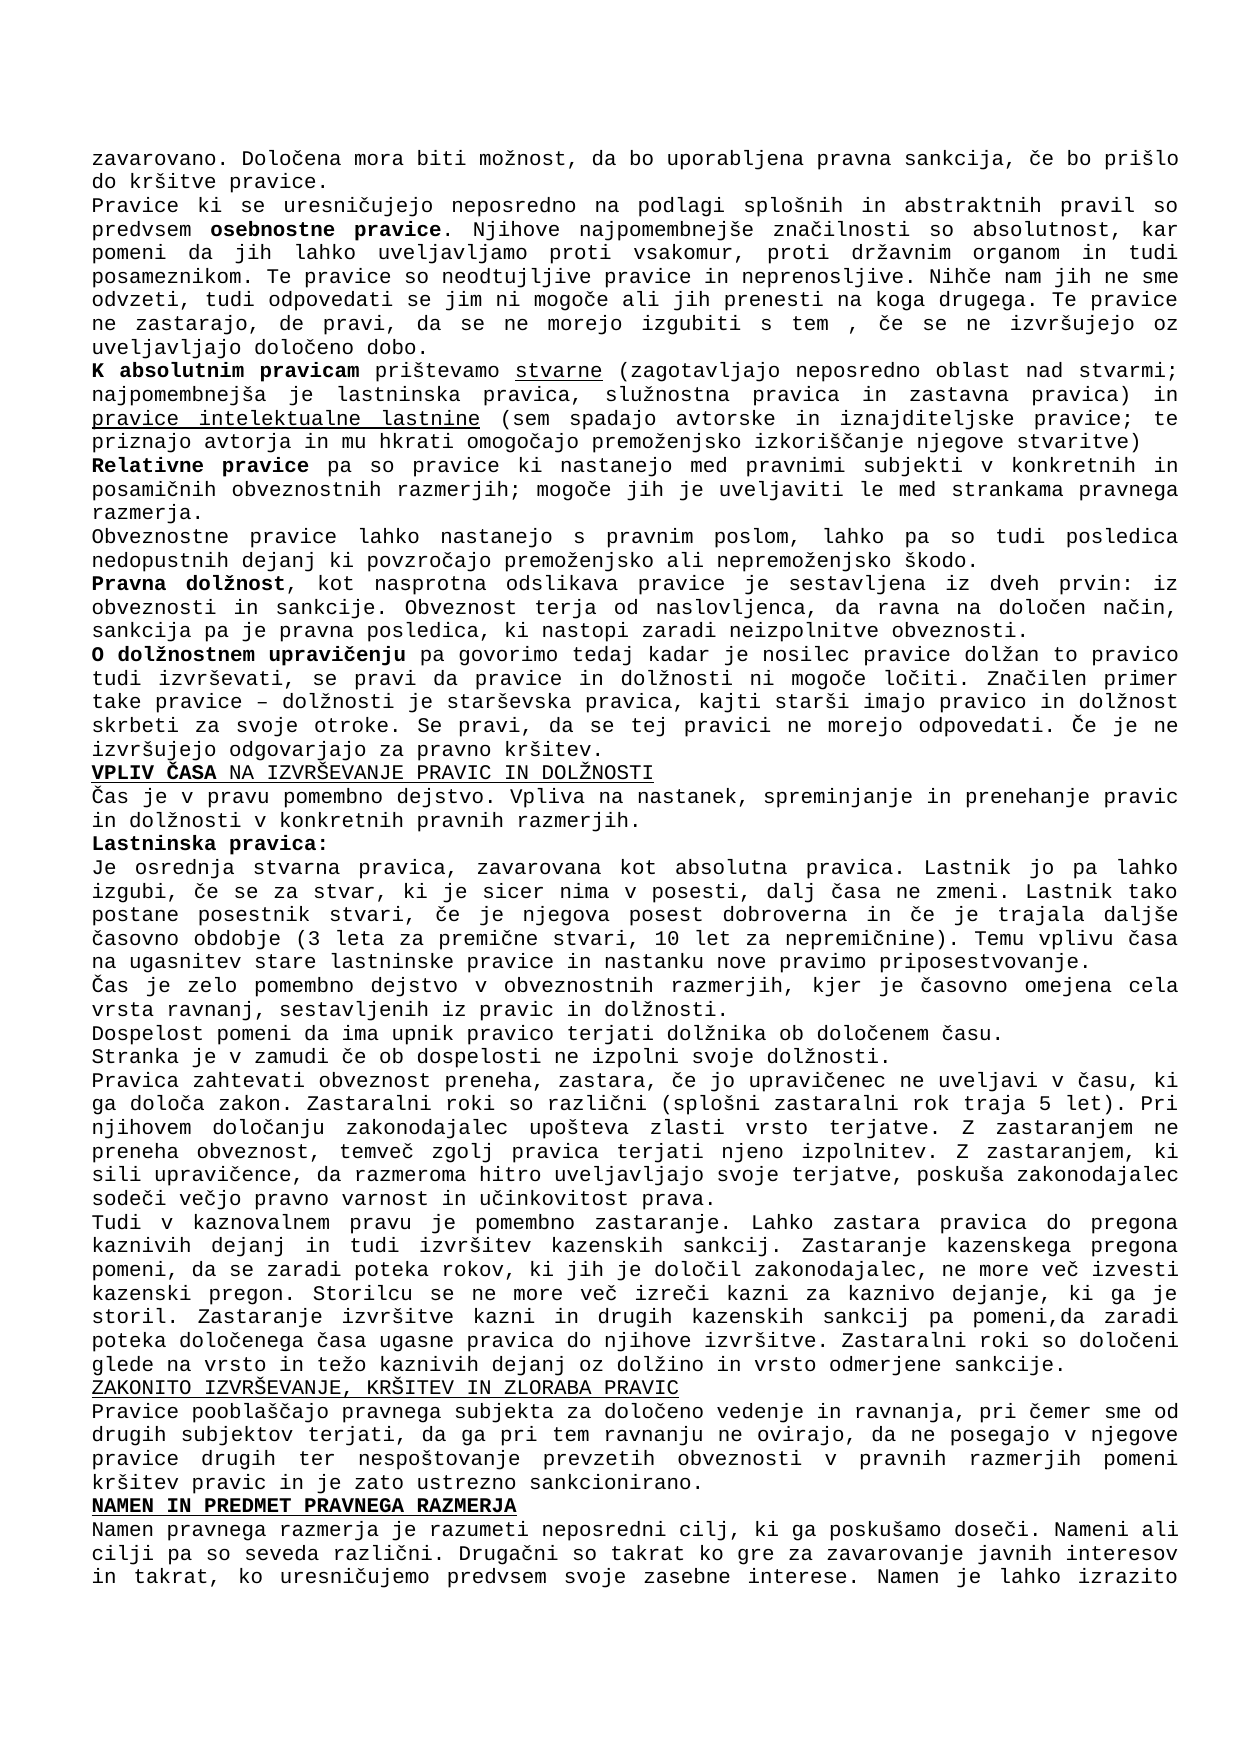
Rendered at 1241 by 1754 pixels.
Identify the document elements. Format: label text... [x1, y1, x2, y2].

text zavarovano. Določena mora biti možnost, da bo uporabljena pravna sankcija, če bo prišlo do kršitve pravice. [91, 148, 1179, 195]
text Tudi v kaznovalnem pravu je pomembno zastaranje. Lahko zastara pravica do pregona kaznivih dejanj in tudi izvršitev kazenskih sankcij. Zastaranje kazenskega pregona pomeni, da se zaradi poteka rokov, ki jih je določil zakonodajalec, ne more več izvesti kazenski pregon. Storilcu se ne more več izreči kazni za kaznivo dejanje, ki ga je storil. Zastaranje izvršitve kazni in drugih kazenskih sankcij pa pomeni,da zaradi poteka določenega časa ugasne pravica do njihove izvršitve. Zastaralni roki so določeni glede na vrsto in težo kaznivih dejanj oz dolžino in vrsto odmerjene sankcije. [91, 1212, 1179, 1377]
text Čas je v pravu pomembno dejstvo. Vpliva na nastanek, spreminjanje in prenehanje pravic in dolžnosti v konkretnih pravnih razmerjih. [91, 786, 1179, 833]
text Čas je zelo pomembno dejstvo v obveznostnih razmerjih, kjer je časovno omejena cela vrsta ravnanj, sestavljenih iz pravic in dolžnosti. [91, 975, 1179, 1022]
text Je osrednja stvarna pravica, zavarovana kot absolutna pravica. Lastnik jo pa lahko izgubi, če se za stvar, ki je sicer nima v posesti, dalj časa ne zmeni. Lastnik tako postane posestnik stvari, če je njegova posest dobroverna in če je trajala daljše časovno obdobje (3 leta za premične stvari, 10 let za nepremičnine). Temu vplivu časa na ugasnitev stare lastninske pravice in nastanku nove pravimo priposestvovanje. [91, 857, 1179, 975]
text VPLIV ČASA NA IZVRŠEVANJE PRAVIC IN DOLŽNOSTI [91, 762, 1179, 786]
text Dospelost pomeni da ima upnik pravico terjati dolžnika ob določenem času. [91, 1022, 1179, 1046]
text Relativne pravice pa so pravice ki nastanejo med pravnimi subjekti v konkretnih in posamičnih obveznostnih razmerjih; mogoče jih je uveljaviti le med strankama pravnega razmerja. [91, 455, 1179, 526]
text Stranka je v zamudi če ob dospelosti ne izpolni svoje dolžnosti. [91, 1046, 1179, 1070]
text Pravice pooblaščajo pravnega subjekta za določeno vedenje in ravnanja, pri čemer sme od drugih subjektov terjati, da ga pri tem ravnanju ne ovirajo, da ne posegajo v njegove pravice drugih ter nespoštovanje prevzetih obveznosti v pravnih razmerjih pomeni kršitev pravic in je zato ustrezno sankcionirano. [91, 1401, 1179, 1495]
text ZAKONITO IZVRŠEVANJE, KRŠITEV IN ZLORABA PRAVIC [91, 1377, 1179, 1401]
text NAMEN IN PREDMET PRAVNEGA RAZMERJA [91, 1495, 1179, 1519]
text Lastninska pravica: [91, 833, 1179, 857]
text Obveznostne pravice lahko nastanejo s pravnim poslom, lahko pa so tudi posledica nedopustnih dejanj ki povzročajo premoženjsko ali nepremoženjsko škodo. [91, 526, 1179, 573]
text K absolutnim pravicam prištevamo stvarne (zagotavljajo neposredno oblast nad stvarmi; najpomembnejša je lastninska pravica, služnostna pravica in zastavna pravica) in pravice intelektualne lastnine (sem spadajo avtorske in iznajditeljske pravice; te priznajo avtorja in mu hkrati omogočajo premoženjsko izkoriščanje njegove stvaritve) [91, 360, 1179, 455]
text O dolžnostnem upravičenju pa govorimo tedaj kadar je nosilec pravice dolžan to pravico tudi izvrševati, se pravi da pravice in dolžnosti ni mogoče ločiti. Značilen primer take pravice – dolžnosti je starševska pravica, kajti starši imajo pravico in dolžnost skrbeti za svoje otroke. Se pravi, da se tej pravici ne morejo odpovedati. Če je ne izvršujejo odgovarjajo za pravno kršitev. [91, 644, 1179, 762]
text Namen pravnega razmerja je razumeti neposredni cilj, ki ga poskušamo doseči. Nameni ali cilji pa so seveda različni. Drugačni so takrat ko gre za zavarovanje javnih interesov in takrat, ko uresničujemo predvsem svoje zasebne interese. Namen je lahko izrazito [91, 1519, 1179, 1590]
text Pravice ki se uresničujejo neposredno na podlagi splošnih in abstraktnih pravil so predvsem osebnostne pravice. Njihove najpomembnejše značilnosti so absolutnost, kar pomeni da jih lahko uveljavljamo proti vsakomur, proti državnim organom in tudi posameznikom. Te pravice so neodtujljive pravice in neprenosljive. Nihče nam jih ne sme odvzeti, tudi odpovedati se jim ni mogoče ali jih prenesti na koga drugega. Te pravice ne zastarajo, de pravi, da se ne morejo izgubiti s tem , če se ne izvršujejo oz uveljavljajo določeno dobo. [91, 195, 1179, 360]
text Pravna dolžnost, kot nasprotna odslikava pravice je sestavljena iz dveh prvin: iz obveznosti in sankcije. Obveznost terja od naslovljenca, da ravna na določen način, sankcija pa je pravna posledica, ki nastopi zaradi neizpolnitve obveznosti. [91, 573, 1179, 644]
text Pravica zahtevati obveznost preneha, zastara, če jo upravičenec ne uveljavi v času, ki ga določa zakon. Zastaralni roki so različni (splošni zastaralni rok traja 5 let). Pri njihovem določanju zakonodajalec upošteva zlasti vrsto terjatve. Z zastaranjem ne preneha obveznost, temveč zgolj pravica terjati njeno izpolnitev. Z zastaranjem, ki sili upravičence, da razmeroma hitro uveljavljajo svoje terjatve, poskuša zakonodajalec sodeči večjo pravno varnost in učinkovitost prava. [91, 1070, 1179, 1212]
